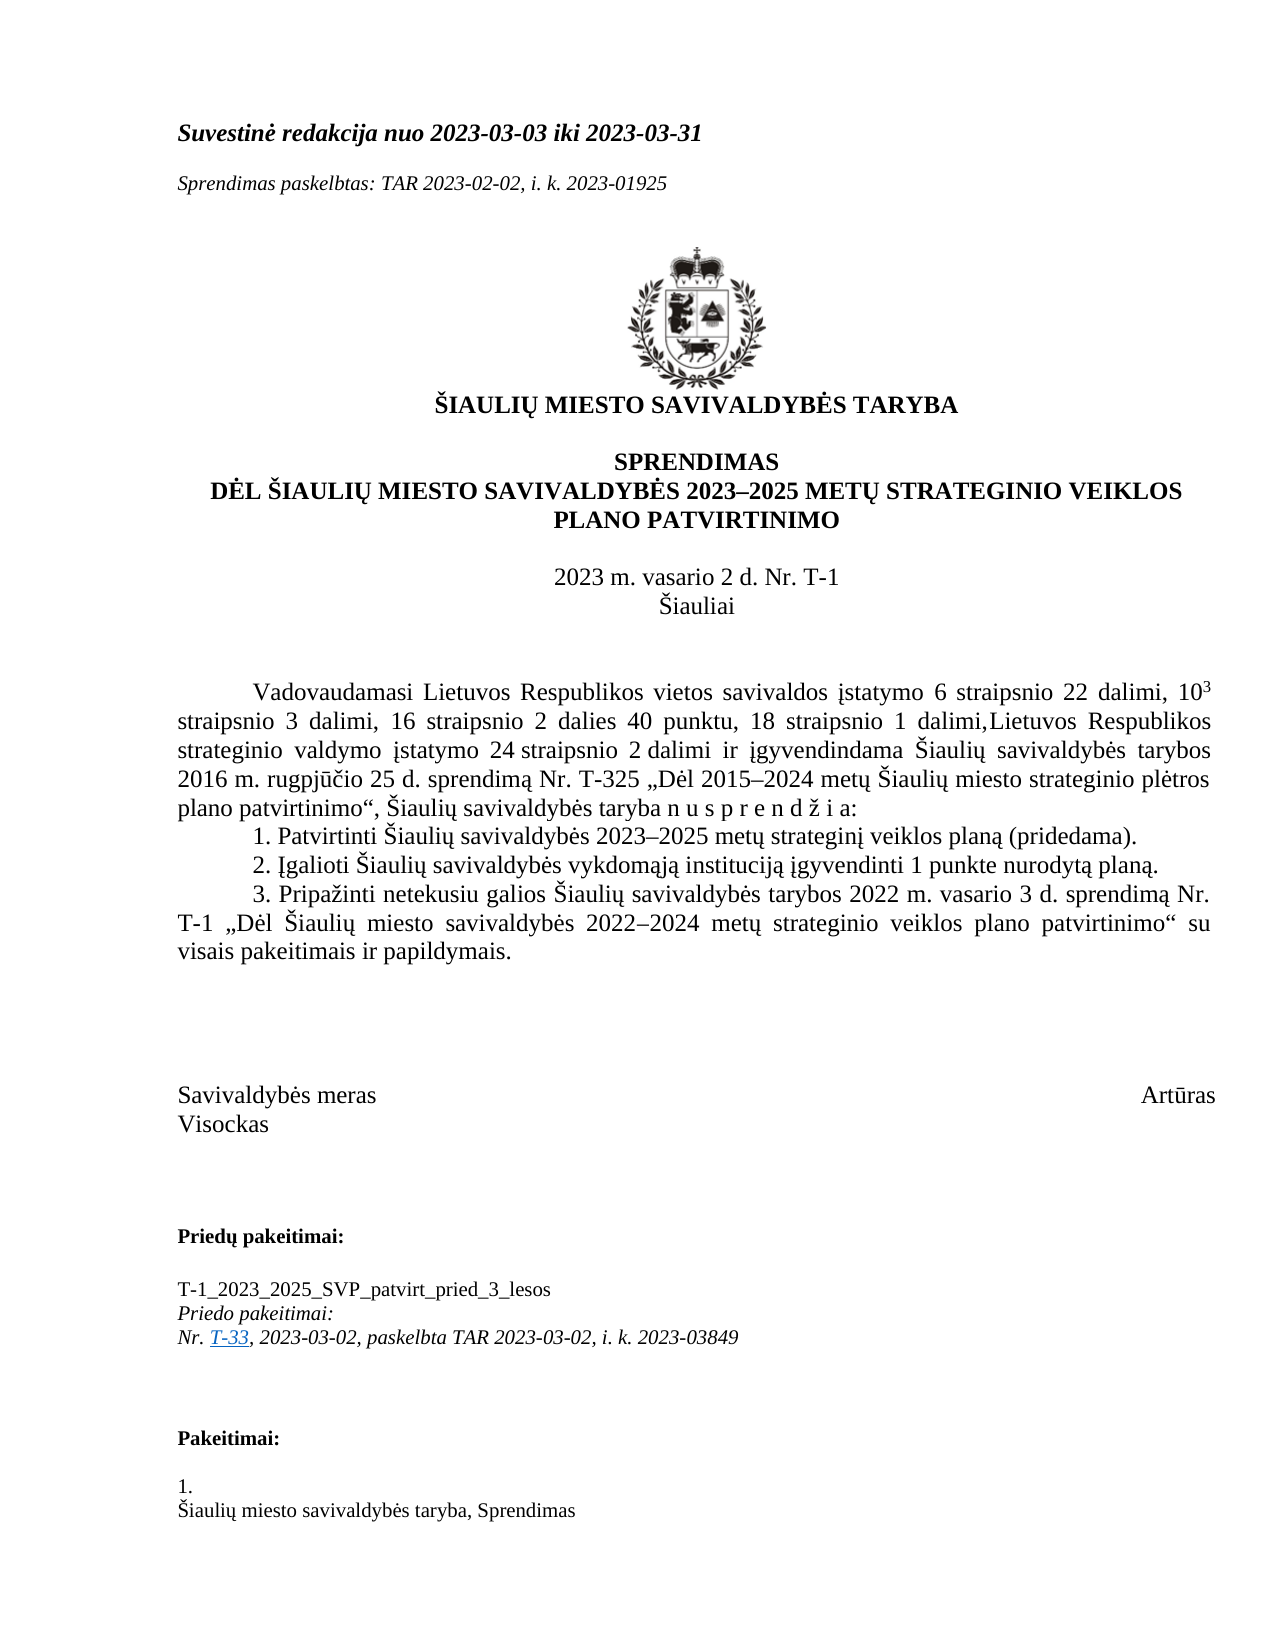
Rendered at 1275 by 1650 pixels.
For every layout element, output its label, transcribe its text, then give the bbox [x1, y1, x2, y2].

text 2023 m. vasario 2 d. Nr. T-1 [177, 562, 1216, 591]
text 3. Pripažinti netekusiu galios Šiaulių savivaldybės tarybos 2022 m. vasario 3 d. sprendimą Nr. T-1 „Dėl Šiaulių miesto savivaldybės 2022–2024 metų strateginio veiklos plano patvirtinimo“ su visais pakeitimais ir papildymais. [177, 879, 1211, 965]
text Šiauliai [177, 591, 1216, 620]
text Pakeitimai: [177, 1426, 1216, 1450]
text Priedų pakeitimai: [177, 1224, 1216, 1248]
text SPRENDIMAS [177, 447, 1216, 476]
text 2. Įgalioti Šiaulių savivaldybės vykdomąją instituciją įgyvendinti 1 punkte nurodytą planą. [177, 850, 1211, 879]
text ŠIAULIŲ MIESTO SAVIVALDYBĖS TARYBA [177, 390, 1216, 418]
text Savivaldybės meras Artūras Visockas [177, 1080, 1216, 1138]
text Vadovaudamasi Lietuvos Respublikos vietos savivaldos įstatymo 6 straipsnio 22 dalimi, 103 straipsnio 3 dalimi, 16 straipsnio 2 dalies 40 punktu, 18 straipsnio 1 dalimi,Lietuvos Respublikos strateginio valdymo įstatymo 24 straipsnio 2 dalimi ir įgyvendindama Šiaulių savivaldybės tarybos 2016 m. rugpjūčio 25 d. sprendimą Nr. T-325 „Dėl 2015–2024 metų Šiaulių miesto strateginio plėtros plano patvirtinimo“, Šiaulių savivaldybės taryba n u s p r e n d ž i a: [177, 677, 1211, 821]
text Nr. T-33, 2023-03-02, paskelbta TAR 2023-03-02, i. k. 2023-03849 [177, 1325, 1216, 1349]
text Priedo pakeitimai: [177, 1301, 1216, 1325]
text 1. Patvirtinti Šiaulių savivaldybės 2023–2025 metų strateginį veiklos planą (pridedama). [177, 821, 1211, 850]
text 1. [177, 1474, 1216, 1498]
text DĖL ŠIAULIŲ miesto SAVIVALDYBĖS 2023–2025 METŲ STRATEGINIO VEIKLOS PLANO PATVIRTINIMO [177, 476, 1216, 533]
text Sprendimas paskelbtas: TAR 2023-02-02, i. k. 2023-01925 [177, 171, 1216, 195]
text Šiaulių miesto savivaldybės taryba, Sprendimas [177, 1498, 1216, 1522]
text Suvestinė redakcija nuo 2023-03-03 iki 2023-03-31 [177, 118, 1216, 147]
text T-1_2023_2025_SVP_patvirt_pried_3_lesos [177, 1277, 1216, 1301]
